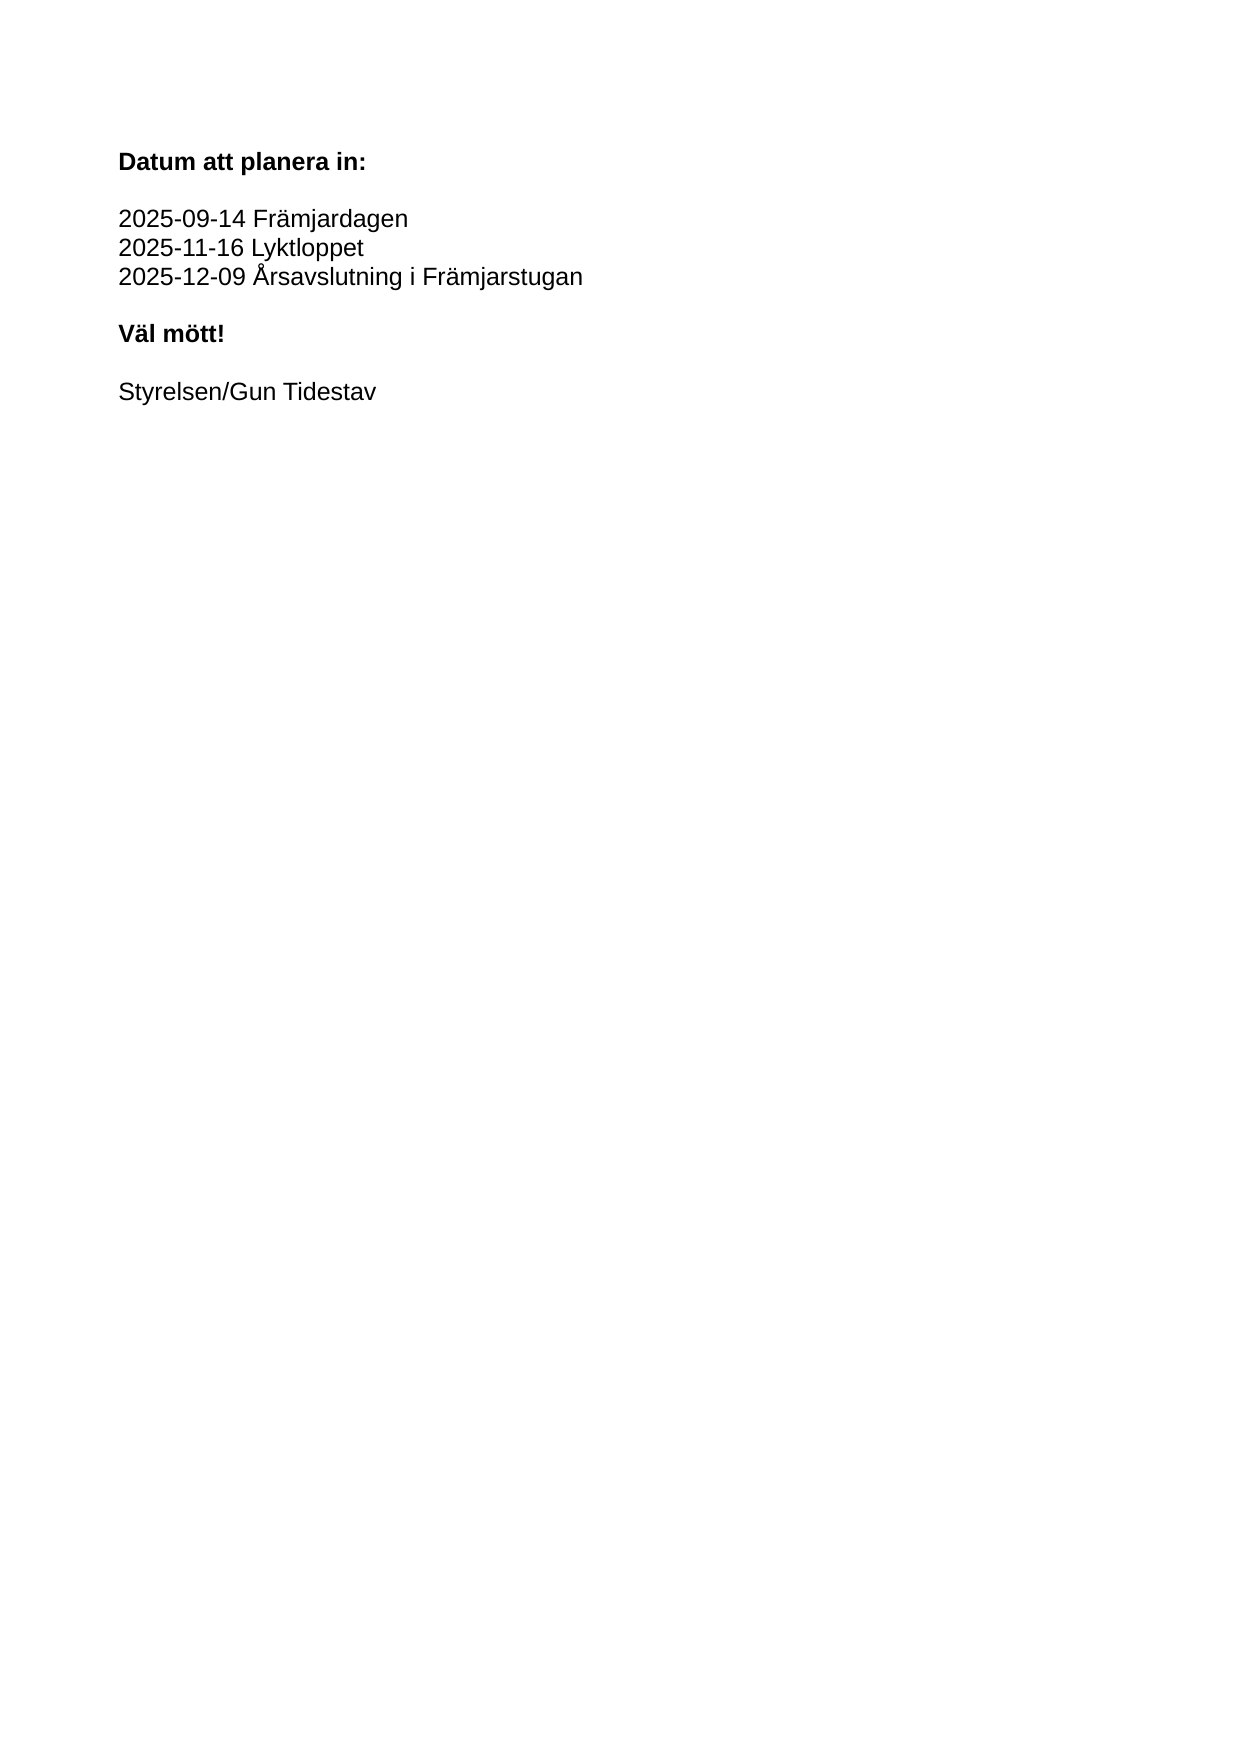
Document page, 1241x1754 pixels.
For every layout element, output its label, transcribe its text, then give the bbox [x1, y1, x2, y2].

text 2025-09-14 Främjardagen [118, 204, 1122, 233]
text 2025-11-16 Lyktloppet [118, 233, 1122, 262]
text Styrelsen/Gun Tidestav [118, 377, 1122, 406]
text 2025-12-09 Årsavslutning i Främjarstugan [118, 262, 1122, 291]
text Väl mött! [118, 319, 1122, 348]
text Datum att planera in: [118, 147, 1122, 176]
